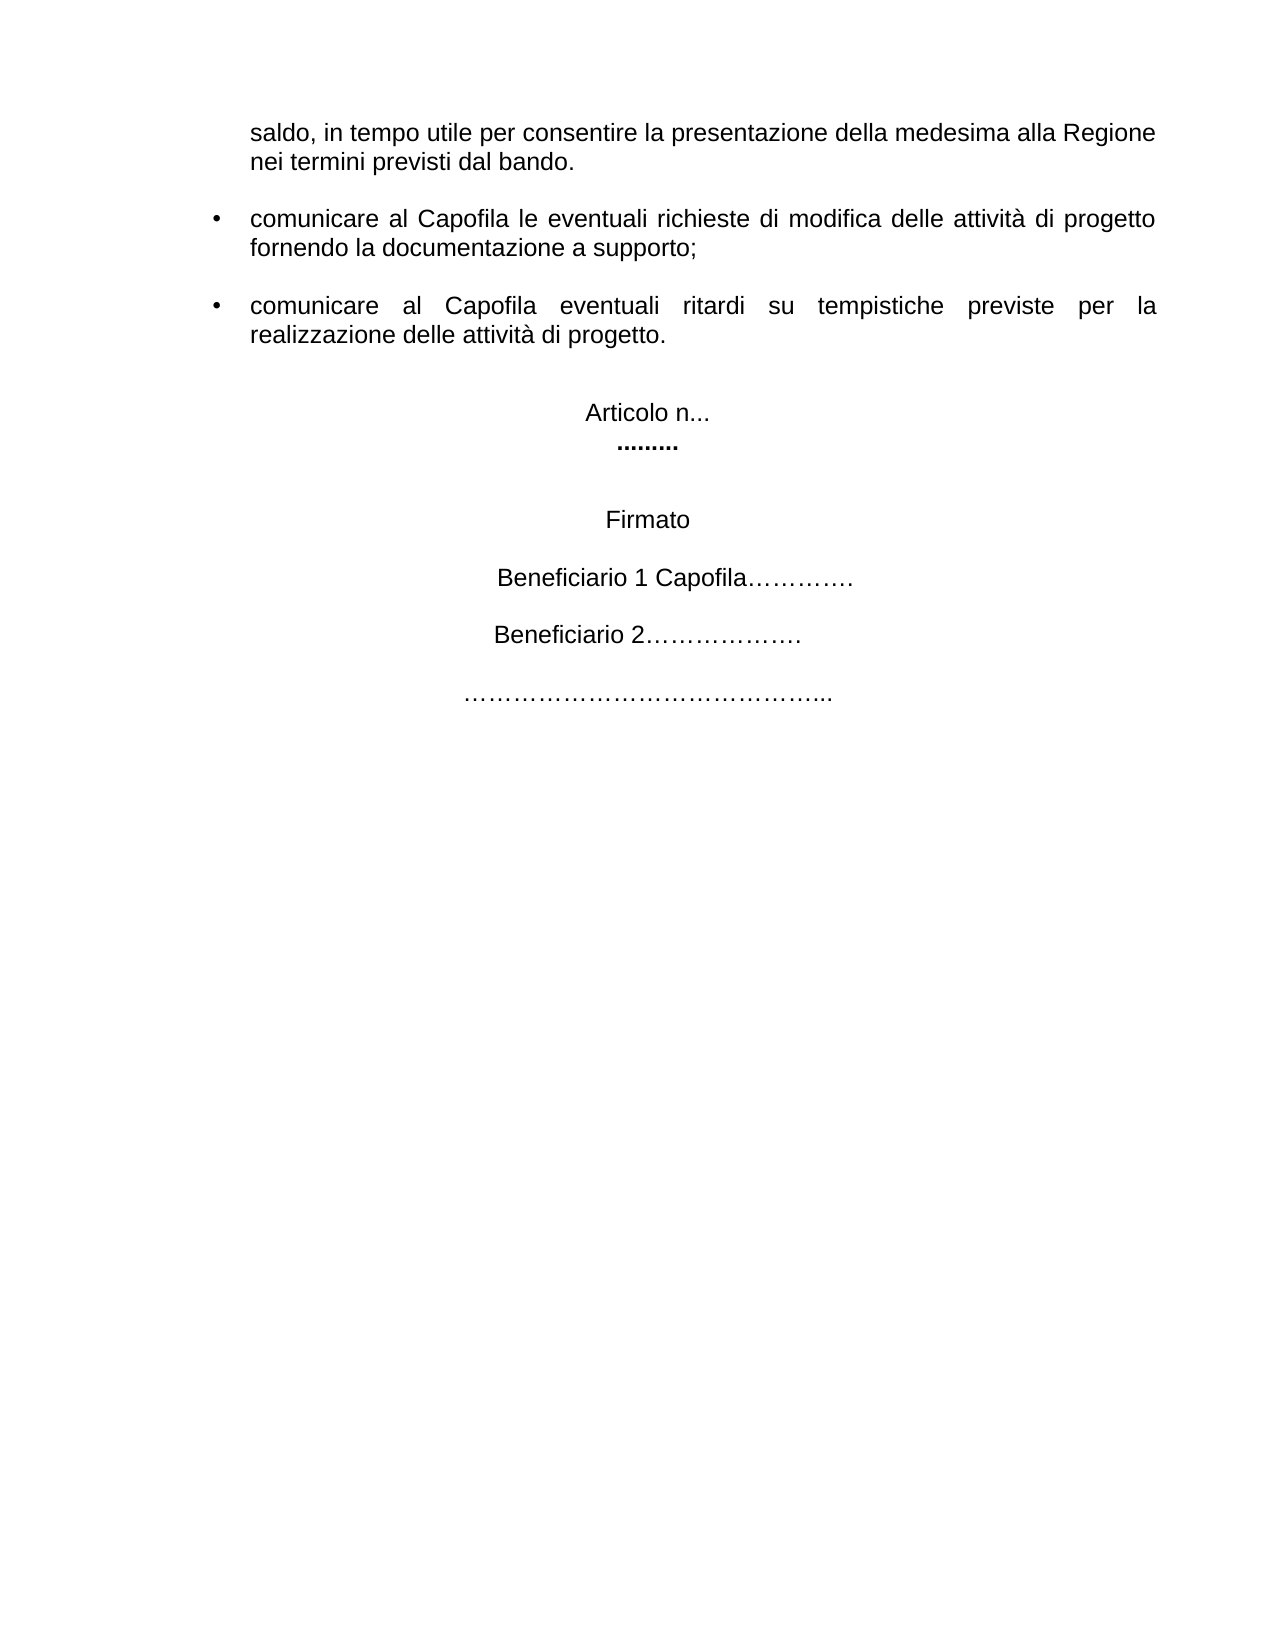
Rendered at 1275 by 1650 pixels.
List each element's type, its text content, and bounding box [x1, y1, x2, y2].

list comunicare al Capofila eventuali ritardi su tempistiche previste per la realizzazione delle attività di progetto. [212, 291, 1158, 348]
list Firmato [137, 505, 1158, 534]
list saldo, in tempo utile per consentire la presentazione della medesima alla Regione nei termini previsti dal bando. [212, 118, 1158, 176]
list ……………………………………... [137, 677, 1158, 706]
list comunicare al Capofila le eventuali richieste di modifica delle attività di progetto fornendo la documentazione a supporto; [212, 204, 1158, 262]
text Articolo n... [137, 398, 1158, 427]
text ......... [137, 427, 1158, 455]
list Beneficiario 2………………. [137, 620, 1158, 649]
list Beneficiario 1 Capofila…………. [137, 562, 1158, 591]
